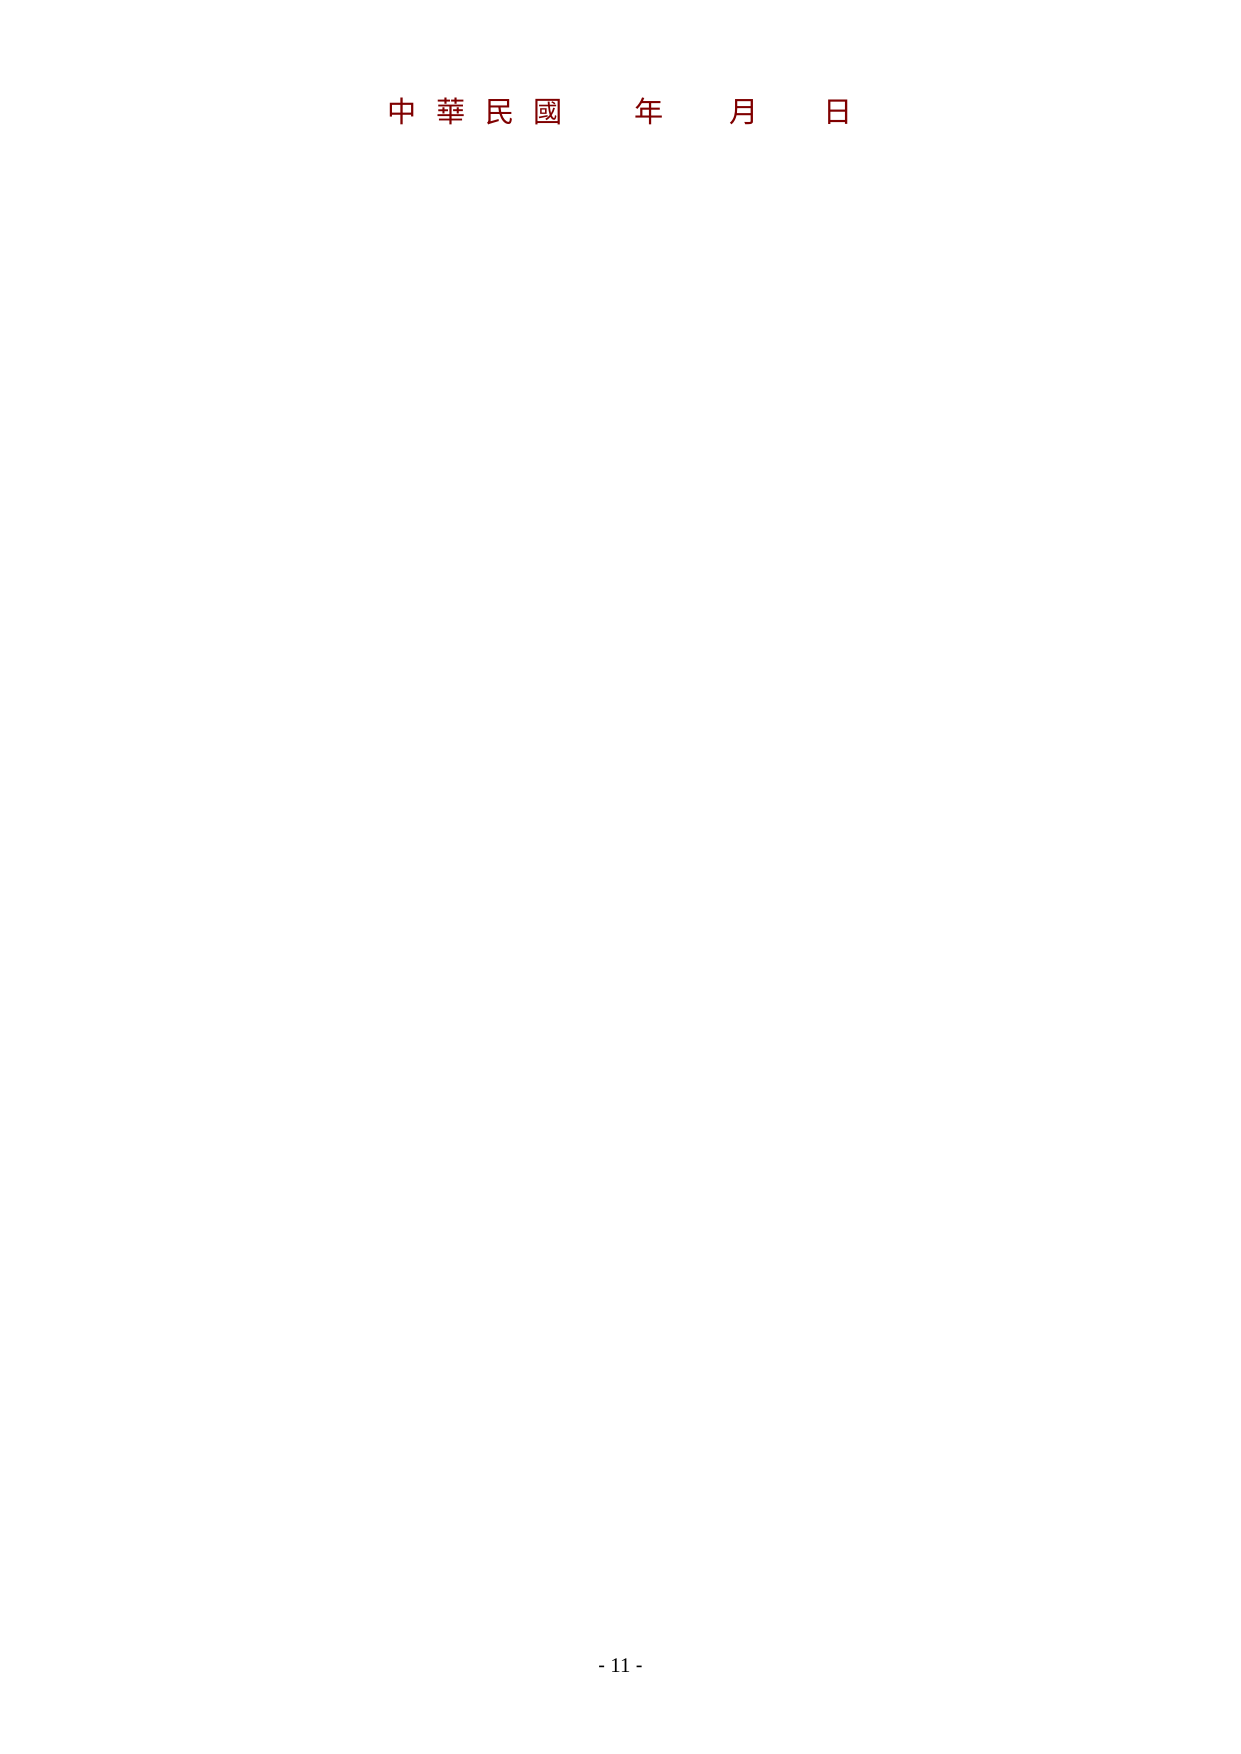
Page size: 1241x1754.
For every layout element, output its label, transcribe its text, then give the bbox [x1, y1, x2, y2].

text 中 華 民 國 年 月 日 [125, 89, 1115, 131]
